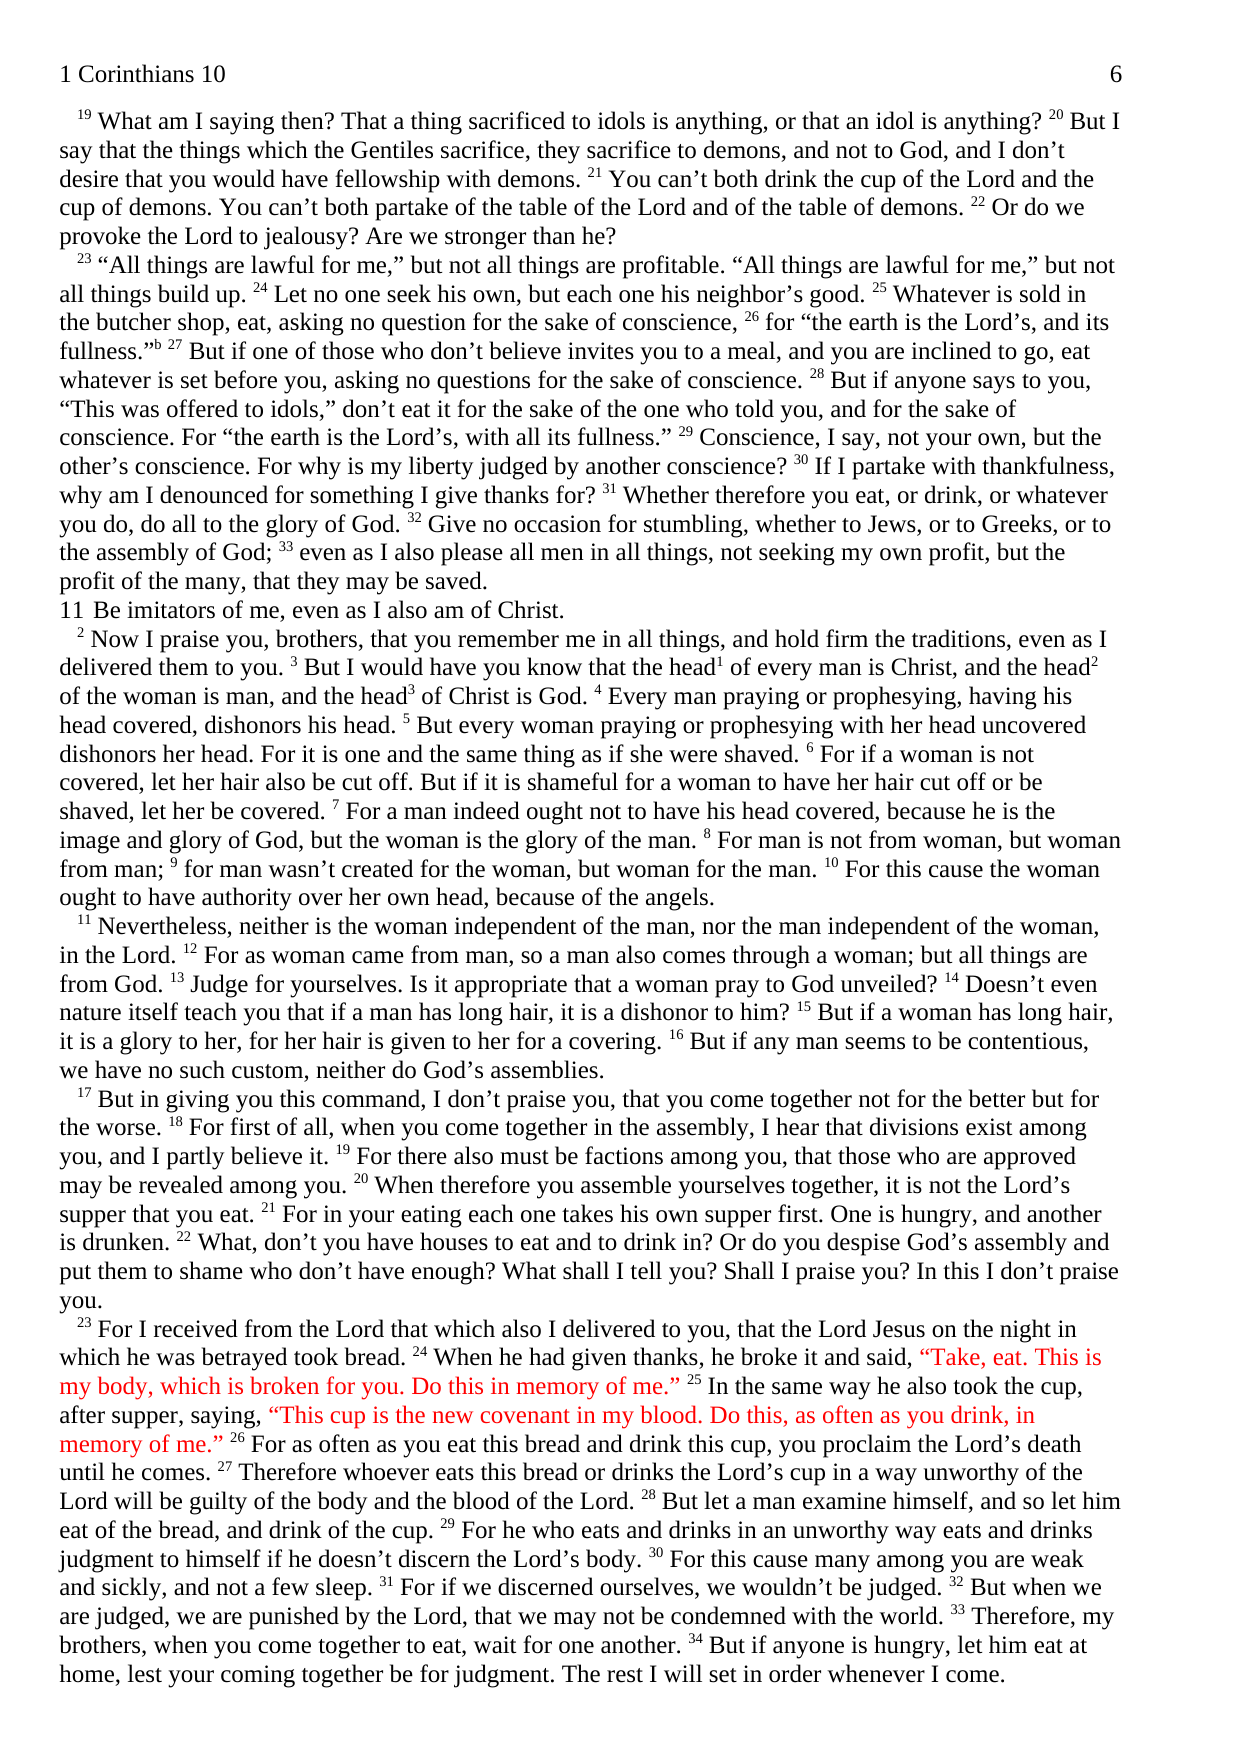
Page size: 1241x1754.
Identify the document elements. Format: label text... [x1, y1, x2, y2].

text 23 “All things are lawful for me,” but not all things are profitable. “All things are lawful for me,” but not all things build up. 24 Let no one seek his own, but each one his neighbor’s good. 25 Whatever is sold in the butcher shop, eat, asking no question for the sake of conscience, 26 for “the earth is the Lord’s, and its fullness.”b 27 But if one of those who don’t believe invites you to a meal, and you are inclined to go, eat whatever is set before you, asking no questions for the sake of conscience. 28 But if anyone says to you, “This was offered to idols,” don’t eat it for the sake of the one who told you, and for the sake of conscience. For “the earth is the Lord’s, with all its fullness.” 29 Conscience, I say, not your own, but the other’s conscience. For why is my liberty judged by another conscience? 30 If I partake with thankfulness, why am I denounced for something I give thanks for? 31 Whether therefore you eat, or drink, or whatever you do, do all to the glory of God. 32 Give no occasion for stumbling, whether to Jews, or to Greeks, or to the assembly of God; 33 even as I also please all men in all things, not seeking my own profit, but the profit of the many, that they may be saved. [59, 250, 1122, 595]
text 17 But in giving you this command, I don’t praise you, that you come together not for the better but for the worse. 18 For first of all, when you come together in the assembly, I hear that divisions exist among you, and I partly believe it. 19 For there also must be factions among you, that those who are approved may be revealed among you. 20 When therefore you assemble yourselves together, it is not the Lord’s supper that you eat. 21 For in your eating each one takes his own supper first. One is hungry, and another is drunken. 22 What, don’t you have houses to eat and to drink in? Or do you despise God’s assembly and put them to shame who don’t have enough? What shall I tell you? Shall I praise you? In this I don’t praise you. [59, 1084, 1122, 1314]
text 11 Nevertheless, neither is the woman independent of the man, nor the man independent of the woman, in the Lord. 12 For as woman came from man, so a man also comes through a woman; but all things are from God. 13 Judge for yourselves. Is it appropriate that a woman pray to God unveiled? 14 Doesn’t even nature itself teach you that if a man has long hair, it is a dishonor to him? 15 But if a woman has long hair, it is a glory to her, for her hair is given to her for a covering. 16 But if any man seems to be contentious, we have no such custom, neither do God’s assemblies. [59, 911, 1122, 1084]
text 2 Now I praise you, brothers, that you remember me in all things, and hold firm the traditions, even as I delivered them to you. 3 But I would have you know that the head1 of every man is Christ, and the head2 of the woman is man, and the head3 of Christ is God. 4 Every man praying or prophesying, having his head covered, dishonors his head. 5 But every woman praying or prophesying with her head uncovered dishonors her head. For it is one and the same thing as if she were shaved. 6 For if a woman is not covered, let her hair also be cut off. But if it is shameful for a woman to have her hair cut off or be shaved, let her be covered. 7 For a man indeed ought not to have his head covered, because he is the image and glory of God, but the woman is the glory of the man. 8 For man is not from woman, but woman from man; 9 for man wasn’t created for the woman, but woman for the man. 10 For this cause the woman ought to have authority over her own head, because of the angels. [59, 624, 1122, 911]
text 11Be imitators of me, even as I also am of Christ. [59, 595, 1122, 624]
text 19 What am I saying then? That a thing sacrificed to idols is anything, or that an idol is anything? 20 But I say that the things which the Gentiles sacrifice, they sacrifice to demons, and not to God, and I don’t desire that you would have fellowship with demons. 21 You can’t both drink the cup of the Lord and the cup of demons. You can’t both partake of the table of the Lord and of the table of demons. 22 Or do we provoke the Lord to jealousy? Are we stronger than he? [59, 106, 1122, 250]
text 23 For I received from the Lord that which also I delivered to you, that the Lord Jesus on the night in which he was betrayed took bread. 24 When he had given thanks, he broke it and said, “Take, eat. This is my body, which is broken for you. Do this in memory of me.” 25 In the same way he also took the cup, after supper, saying, “This cup is the new covenant in my blood. Do this, as often as you drink, in memory of me.” 26 For as often as you eat this bread and drink this cup, you proclaim the Lord’s death until he comes. 27 Therefore whoever eats this bread or drinks the Lord’s cup in a way unworthy of the Lord will be guilty of the body and the blood of the Lord. 28 But let a man examine himself, and so let him eat of the bread, and drink of the cup. 29 For he who eats and drinks in an unworthy way eats and drinks judgment to himself if he doesn’t discern the Lord’s body. 30 For this cause many among you are weak and sickly, and not a few sleep. 31 For if we discerned ourselves, we wouldn’t be judged. 32 But when we are judged, we are punished by the Lord, that we may not be condemned with the world. 33 Therefore, my brothers, when you come together to eat, wait for one another. 34 But if anyone is hungry, let him eat at home, lest your coming together be for judgment. The rest I will set in order whenever I come. [59, 1314, 1122, 1687]
